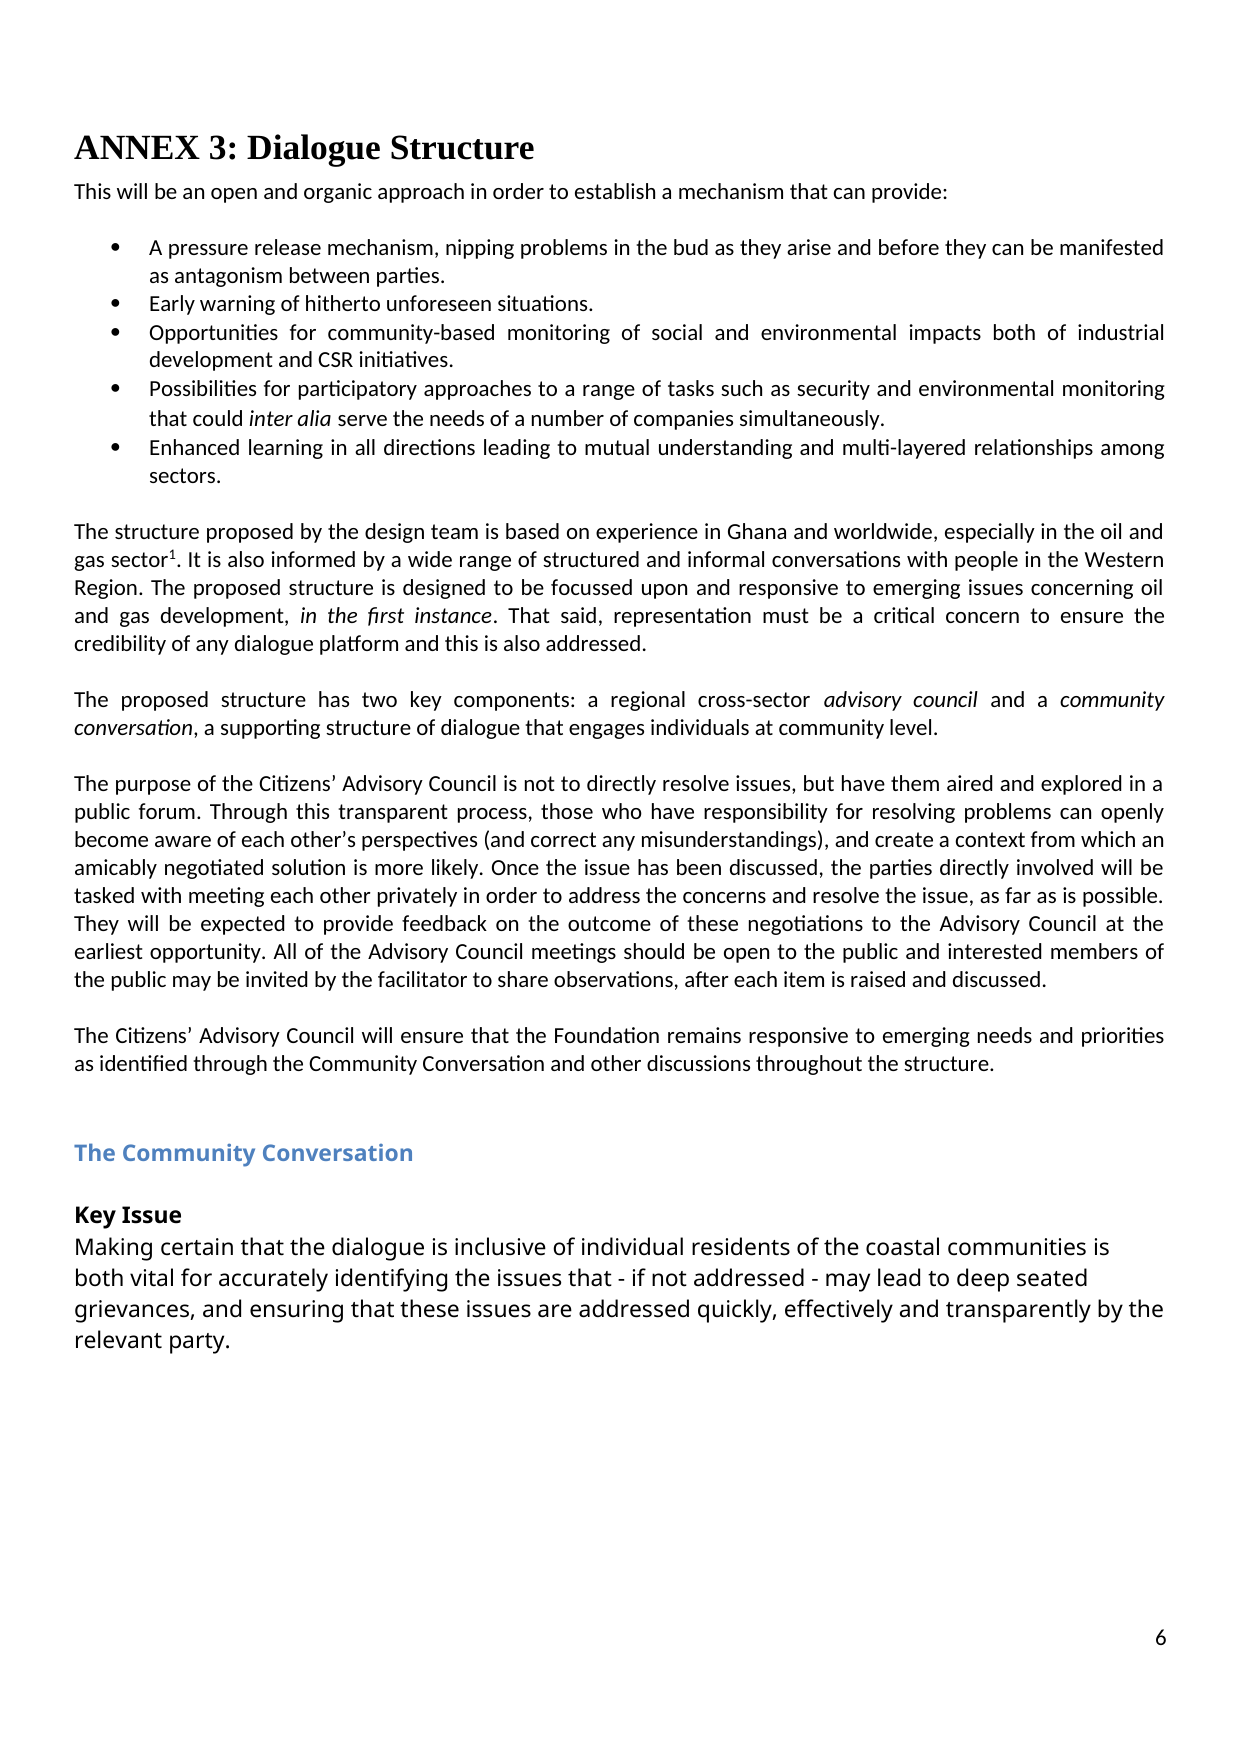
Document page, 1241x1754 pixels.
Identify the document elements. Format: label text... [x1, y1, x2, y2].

text This will be an open and organic approach in order to establish a mechanism that can provide: [74, 177, 1166, 206]
text Making certain that the dialogue is inclusive of individual residents of the coastal communities is both vital for accurately identifying the issues that - if not addressed - may lead to deep seated grievances, and ensuring that these issues are addressed quickly, effectively and transparently by the relevant party. [74, 1230, 1166, 1355]
subtitle ANNEX 3: Dialogue Structure [74, 126, 1166, 167]
text The structure proposed by the design team is based on experience in Ghana and worldwide, especially in the oil and gas sector1. It is also informed by a wide range of structured and informal conversations with people in the Western Region. The proposed structure is designed to be focussed upon and responsive to emerging issues concerning oil and gas development, in the first instance. That said, representation must be a critical concern to ensure the credibility of any dialogue platform and this is also addressed. [74, 517, 1166, 657]
text The proposed structure has two key components: a regional cross-sector advisory council and a community conversation, a supporting structure of dialogue that engages individuals at community level. [74, 685, 1166, 741]
list Possibilities for participatory approaches to a range of tasks such as security and environmental monitoring that could inter alia serve the needs of a number of companies simultaneously. [111, 374, 1166, 433]
text The purpose of the Citizens’ Advisory Council is not to directly resolve issues, but have them aired and explored in a public forum. Through this transparent process, those who have responsibility for resolving problems can openly become aware of each other’s perspectives (and correct any misunderstandings), and create a context from which an amicably negotiated solution is more likely. Once the issue has been discussed, the parties directly involved will be tasked with meeting each other privately in order to address the concerns and resolve the issue, as far as is possible. They will be expected to provide feedback on the outcome of these negotiations to the Advisory Council at the earliest opportunity. All of the Advisory Council meetings should be open to the public and interested members of the public may be invited by the facilitator to share observations, after each item is raised and discussed. [74, 769, 1166, 993]
list Early warning of hitherto unforeseen situations. [111, 289, 1166, 318]
list Enhanced learning in all directions leading to mutual understanding and multi-layered relationships among sectors. [111, 433, 1166, 489]
text The Citizens’ Advisory Council will ensure that the Foundation remains responsive to emerging needs and priorities as identified through the Community Conversation and other discussions throughout the structure. [74, 1021, 1166, 1077]
text Key Issue [74, 1199, 1166, 1230]
list Opportunities for community-based monitoring of social and environmental impacts both of industrial development and CSR initiatives. [111, 318, 1166, 374]
list A pressure release mechanism, nipping problems in the bud as they arise and before they can be manifested as antagonism between parties. [111, 233, 1166, 289]
text The Community Conversation [74, 1137, 1166, 1168]
